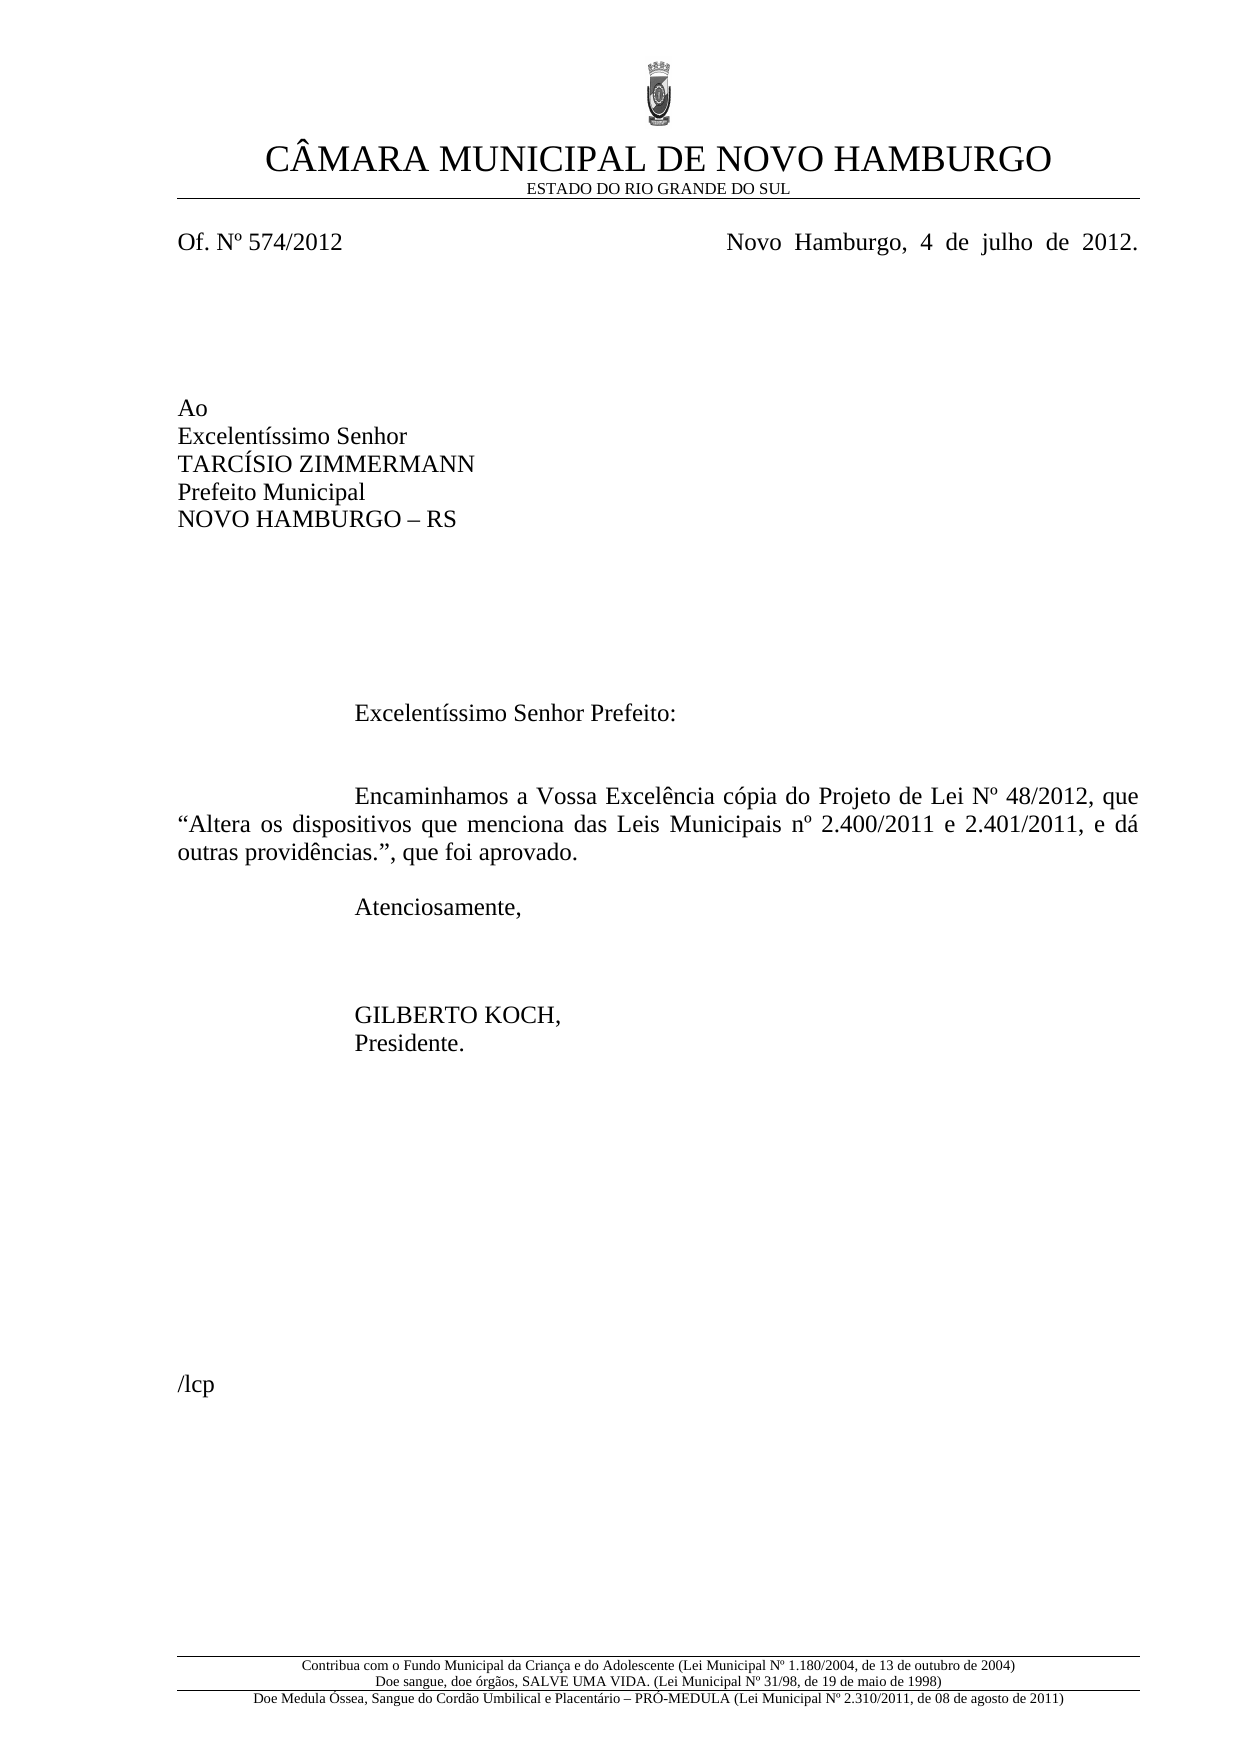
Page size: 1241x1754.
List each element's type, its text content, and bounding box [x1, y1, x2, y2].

text Excelentíssimo Senhor Prefeito: [177, 699, 1140, 727]
text Atenciosamente, [177, 893, 1140, 921]
text GILBERTO KOCH, [177, 1001, 1140, 1029]
text Presidente. [177, 1029, 1140, 1057]
text Ao [177, 394, 1140, 422]
subtitle TARCÍSIO ZIMMERMANN [177, 450, 1140, 478]
text NOVO HAMBURGO – RS [177, 505, 1140, 533]
text Excelentíssimo Senhor [177, 422, 1140, 450]
subtitle Of. Nº 574/2012 Novo Hamburgo, 4 de julho de 2012. [177, 228, 1140, 284]
text Encaminhamos a Vossa Excelência cópia do Projeto de Lei Nº 48/2012, que “Altera os dispositivos que menciona das Leis Municipais nº 2.400/2011 e 2.401/2011, e dá outras providências.”, que foi aprovado. [177, 782, 1140, 866]
text /lcp [177, 1370, 1140, 1398]
text Prefeito Municipal [177, 478, 1140, 505]
